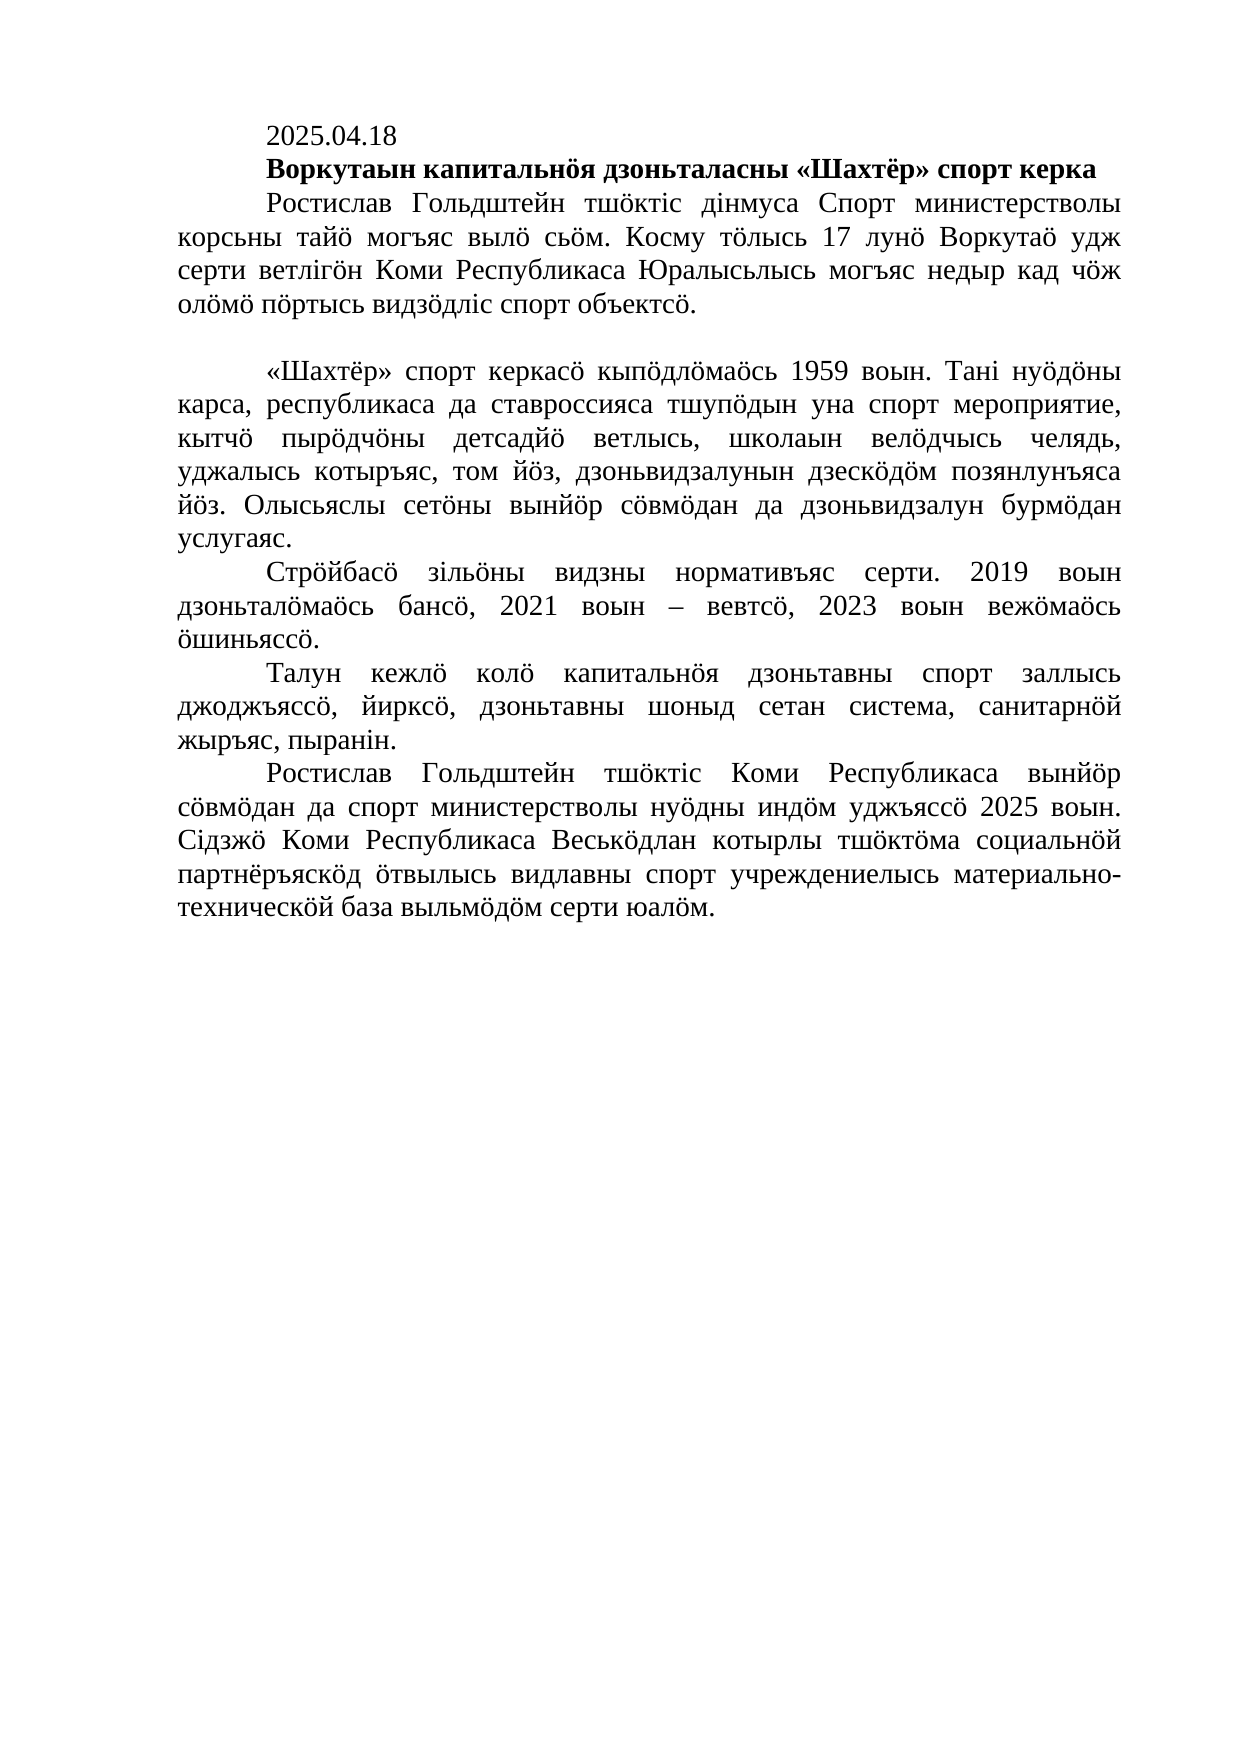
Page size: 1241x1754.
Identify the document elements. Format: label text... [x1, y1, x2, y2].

text «Шахтёр» спорт керкасӧ кыпӧдлӧмаӧсь 1959 воын. Тані нуӧдӧны карса, республикаса да ставроссияса тшупӧдын уна спорт мероприятие, кытчӧ пырӧдчӧны детсадйӧ ветлысь, школаын велӧдчысь челядь, уджалысь котыръяс, том йӧз, дзоньвидзалунын дзескӧдӧм позянлунъяса йӧз. Олысьяслы сетӧны вынйӧр сӧвмӧдан да дзоньвидзалун бурмӧдан услугаяс. [177, 353, 1122, 554]
text Ростислав Гольдштейн тшӧктіс Коми Республикаса вынйӧр сӧвмӧдан да спорт министерстволы нуӧдны индӧм уджъяссӧ 2025 воын. Сідзжӧ Коми Республикаса Веськӧдлан котырлы тшӧктӧма социальнӧй партнёръяскӧд ӧтвылысь видлавны спорт учреждениелысь материально-техническӧй база выльмӧдӧм серти юалӧм. [177, 755, 1122, 923]
text 2025.04.18 [177, 118, 1122, 152]
text Стрӧйбасӧ зільӧны видзны нормативъяс серти. 2019 воын дзоньталӧмаӧсь бансӧ, 2021 воын – вевтсӧ, 2023 воын вежӧмаӧсь ӧшиньяссӧ. [177, 554, 1122, 655]
text Воркутаын капитальнӧя дзоньталасны «Шахтёр» спорт керка [177, 152, 1122, 185]
text Талун кежлӧ колӧ капитальнӧя дзоньтавны спорт заллысь джоджъяссӧ, йирксӧ, дзоньтавны шоныд сетан система, санитарнӧй жыръяс, пыранін. [177, 655, 1122, 755]
text Ростислав Гольдштейн тшӧктіс дінмуса Спорт министерстволы корсьны тайӧ могъяс вылӧ сьӧм. Косму тӧлысь 17 лунӧ Воркутаӧ удж серти ветлігӧн Коми Республикаса Юралысьлысь могъяс недыр кад чӧж олӧмӧ пӧртысь видзӧдліс спорт объектсӧ. [177, 185, 1122, 319]
